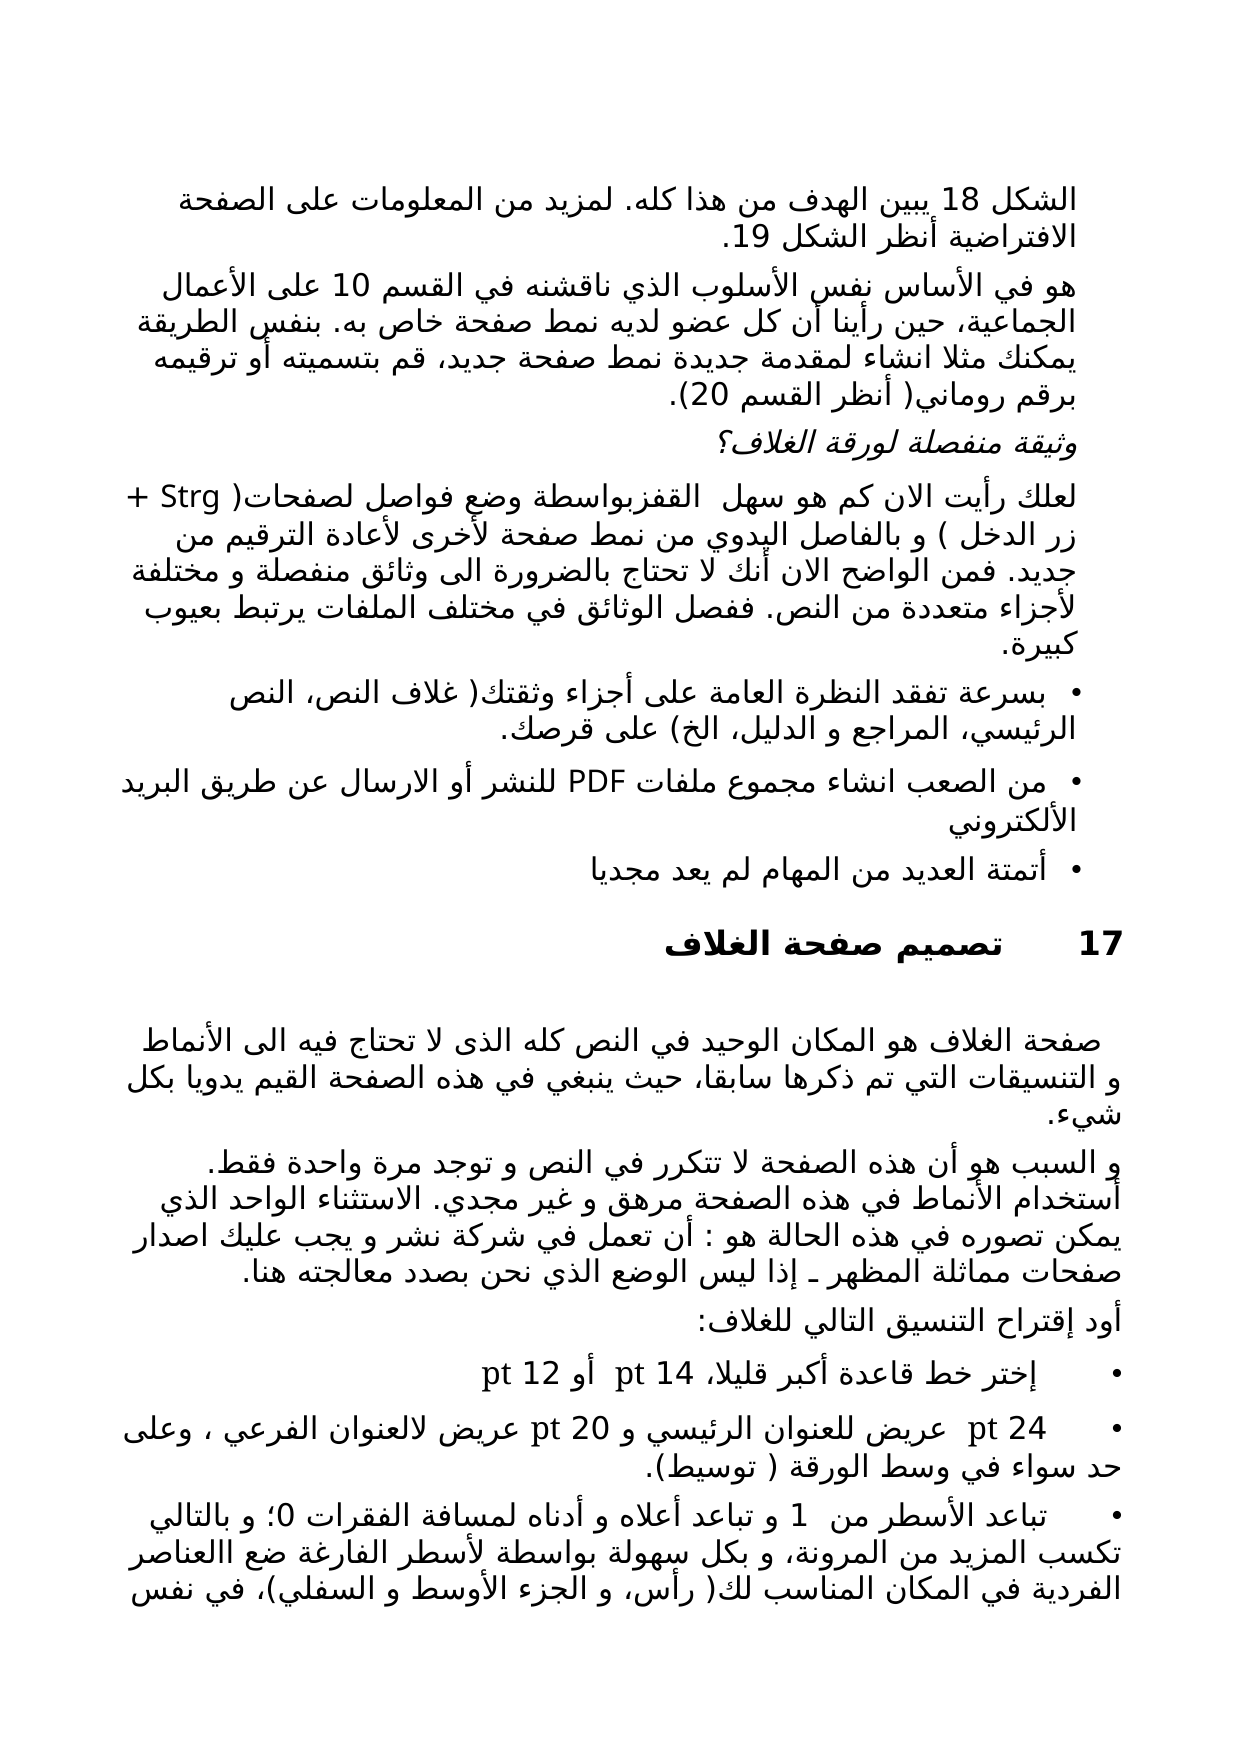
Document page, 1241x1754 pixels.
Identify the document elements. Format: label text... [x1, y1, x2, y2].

subtitle تصميم صفحة الغلاف [118, 925, 1077, 964]
list الشكل 18 يبين الهدف من هذا كله. لمزيد من المعلومات على الصفحة الافتراضية أنظر الشكل 19. [118, 182, 1082, 254]
list وثيقة منفصلة لورقة الغلاف؟ [118, 425, 1082, 461]
list من الصعب انشاء مجموع ملفات PDF للنشر أو الارسال عن طريق البريد الألكتروني [118, 759, 1082, 838]
list هو في الأساس نفس الأسلوب الذي ناقشنه في القسم 10 على الأعمال الجماعية، حين رأينا أن كل عضو لديه نمط صفحة خاص به. بنفس الطريقة يمكنك مثلا انشاء لمقدمة جديدة نمط صفحة جديد، قم بتسميته أو ترقيمه برقم روماني( أنظر القسم 20). [118, 267, 1082, 412]
text و السبب هو أن هذه الصفحة لا تتكرر في النص و توجد مرة واحدة فقط. أستخدام الأنماط في هذه الصفحة مرهق و غير مجدي. الاستثناء الواحد الذي يمكن تصوره في هذه الحالة هو : أن تعمل في شركة نشر و يجب عليك اصدار صفحات مماثلة المظهر ـ إذا ليس الوضع الذي نحن بصدد معالجته هنا. [118, 1144, 1123, 1290]
list أتمتة العديد من المهام لم يعد مجديا [118, 851, 1082, 887]
list لعلك رأيت اﻻن كم هو سهل القفزبواسطة وضع فواصل لصفحات( Strg + زر الدخل ) و بالفاصل اليدوي من نمط صفحة لأخرى لأعادة الترقيم من جديد. فمن الواضح اﻻن أنك لا تحتاج بالضرورة الى وثائق منفصلة و مختلفة لأجزاء متعددة من النص. ففصل الوثائق في مختلف الملفات يرتبط بعيوب كبيرة. [118, 474, 1082, 662]
text صفحة الغلاف هو المكان الوحيد في النص كله الذى لا تحتاج فيه الى الأنماط و التنسيقات التي تم ذكرها سابقا، حيث ينبغي في هذه الصفحة القيم يدويا بكل شيء. [118, 1023, 1123, 1132]
list 24 pt عريض للعنوان الرئيسي و 20 pt عريض لالعنوان الفرعي ، وعلى حد سواء في وسط الورقة ( توسيط). [118, 1406, 1123, 1485]
list إختر خط قاعدة أكبر قليلا، 14 pt أو 12 pt [118, 1351, 1123, 1394]
text أود إقتراح التنسيق التالي للغلاف: [118, 1302, 1123, 1339]
list بسرعة تفقد النظرة العامة على أجزاء وثقتك( غلاف النص، النص الرئيسي، المراجع و الدليل، الخ) على قرصك. [118, 674, 1082, 747]
list تباعد الأسطر من 1 و تباعد أعلاه و أدناه لمسافة الفقرات 0؛ و بالتالي تكسب المزيد من المرونة، و بكل سهولة بواسطة لأسطر الفارغة ضع االعناصر الفردية في المكان المناسب لك( رأس، و الجزء الأوسط و السفلي)، في نفس الوقت بالتأكيد أن هذه العناصر لا تكون ممزقة بسبب الفرغات الأسطر الكثيرة. [118, 1498, 1123, 1607]
